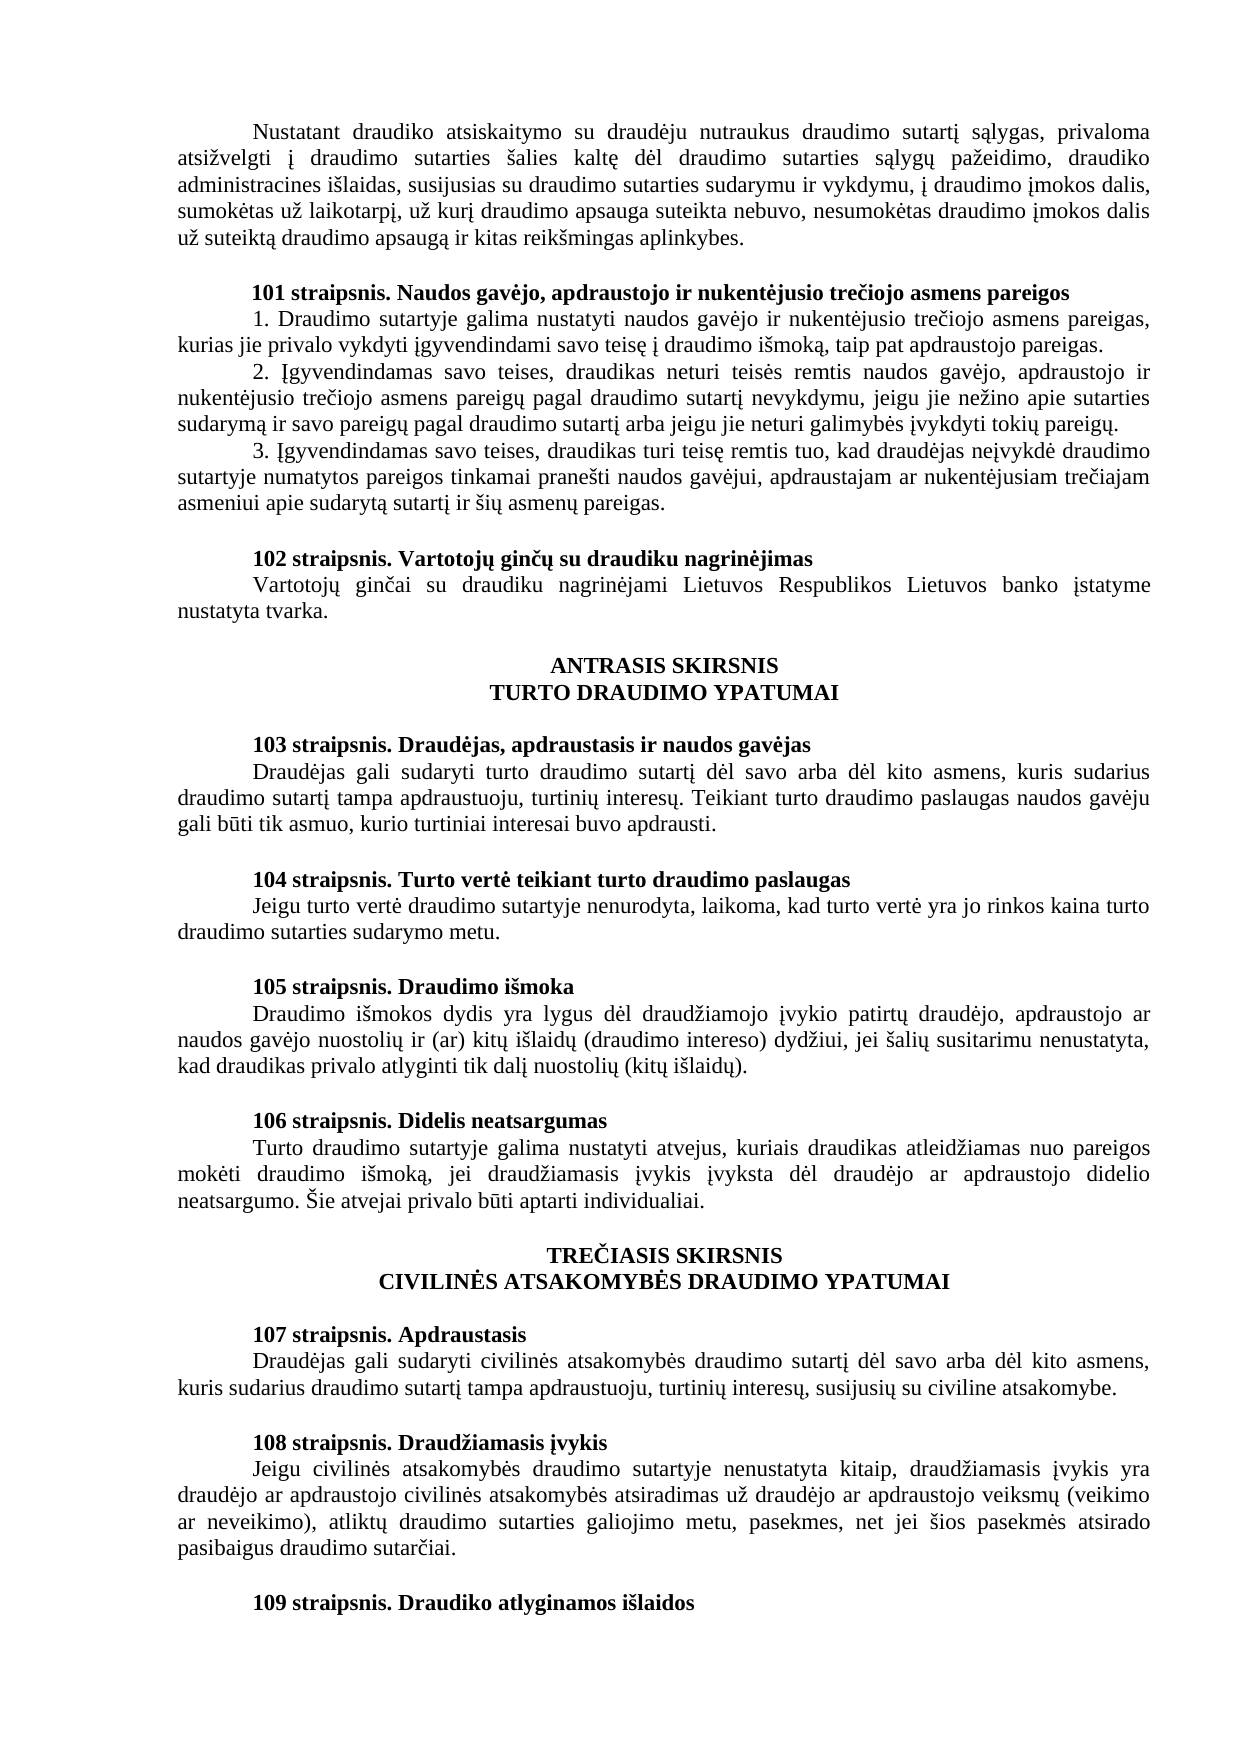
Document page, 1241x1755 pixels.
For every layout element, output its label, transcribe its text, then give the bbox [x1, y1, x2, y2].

text Nustatant draudiko atsiskaitymo su draudėju nutraukus draudimo sutartį sąlygas, privaloma atsižvelgti į draudimo sutarties šalies kaltę dėl draudimo sutarties sąlygų pažeidimo, draudiko administracines išlaidas, susijusias su draudimo sutarties sudarymu ir vykdymu, į draudimo įmokos dalis, sumokėtas už laikotarpį, už kurį draudimo apsauga suteikta nebuvo, nesumokėtas draudimo įmokos dalis už suteiktą draudimo apsaugą ir kitas reikšmingas aplinkybes. [177, 118, 1152, 250]
text 107 straipsnis. Apdraustasis [177, 1321, 1152, 1347]
subtitle 103 straipsnis. Draudėjas, apdraustasis ir naudos gavėjas [177, 731, 1152, 758]
text 105 straipsnis. Draudimo išmoka [177, 973, 1150, 1000]
text 108 straipsnis. Draudžiamasis įvykis [177, 1429, 1152, 1455]
text Turto draudimo sutartyje galima nustatyti atvejus, kuriais draudikas atleidžiamas nuo pareigos mokėti draudimo išmoką, jei draudžiamasis įvykis įvyksta dėl draudėjo ar apdraustojo didelio neatsargumo. Šie atvejai privalo būti aptarti individualiai. [177, 1134, 1152, 1213]
text CIVILINĖS ATSAKOMYBĖS DRAUDIMO YPATUMAI [177, 1268, 1152, 1294]
text TURTO DRAUDIMO YPATUMAI [177, 679, 1152, 705]
subtitle 104 straipsnis. Turto vertė teikiant turto draudimo paslaugas [177, 866, 1152, 892]
text Vartotojų ginčai su draudiku nagrinėjami Lietuvos Respublikos Lietuvos banko įstatyme nustatyta tvarka. [177, 571, 1152, 624]
text ANTRASIS SKIRSNIS [177, 652, 1152, 679]
text Draudėjas gali sudaryti civilinės atsakomybės draudimo sutartį dėl savo arba dėl kito asmens, kuris sudarius draudimo sutartį tampa apdraustuoju, turtinių interesų, susijusių su civiline atsakomybe. [177, 1347, 1152, 1400]
text Jeigu turto vertė draudimo sutartyje nenurodyta, laikoma, kad turto vertė yra jo rinkos kaina turto draudimo sutarties sudarymo metu. [177, 892, 1152, 945]
text 3. Įgyvendindamas savo teises, draudikas turi teisę remtis tuo, kad draudėjas neįvykdė draudimo sutartyje numatytos pareigos tinkamai pranešti naudos gavėjui, apdraustajam ar nukentėjusiam trečiajam asmeniui apie sudarytą sutartį ir šių asmenų pareigas. [177, 437, 1152, 516]
text 106 straipsnis. Didelis neatsargumas [177, 1108, 1152, 1134]
text 102 straipsnis. Vartotojų ginčų su draudiku nagrinėjimas [177, 544, 1152, 571]
text 109 straipsnis. Draudiko atlyginamos išlaidos [177, 1589, 1152, 1616]
text Jeigu civilinės atsakomybės draudimo sutartyje nenustatyta kitaip, draudžiamasis įvykis yra draudėjo ar apdraustojo civilinės atsakomybės atsiradimas už draudėjo ar apdraustojo veiksmų (veikimo ar neveikimo), atliktų draudimo sutarties galiojimo metu, pasekmes, net jei šios pasekmės atsirado pasibaigus draudimo sutarčiai. [177, 1455, 1152, 1560]
text TREČIASIS SKIRSNIS [177, 1242, 1152, 1268]
text Draudimo išmokos dydis yra lygus dėl draudžiamojo įvykio patirtų draudėjo, apdraustojo ar naudos gavėjo nuostolių ir (ar) kitų išlaidų (draudimo intereso) dydžiui, jei šalių susitarimu nenustatyta, kad draudikas privalo atlyginti tik dalį nuostolių (kitų išlaidų). [177, 1000, 1152, 1079]
text 101 straipsnis. Naudos gavėjo, apdraustojo ir nukentėjusio trečiojo asmens pareigos [251, 279, 1152, 305]
text 2. Įgyvendindamas savo teises, draudikas neturi teisės remtis naudos gavėjo, apdraustojo ir nukentėjusio trečiojo asmens pareigų pagal draudimo sutartį nevykdymu, jeigu jie nežino apie sutarties sudarymą ir savo pareigų pagal draudimo sutartį arba jeigu jie neturi galimybės įvykdyti tokių pareigų. [177, 358, 1152, 437]
text Draudėjas gali sudaryti turto draudimo sutartį dėl savo arba dėl kito asmens, kuris sudarius draudimo sutartį tampa apdraustuoju, turtinių interesų. Teikiant turto draudimo paslaugas naudos gavėju gali būti tik asmuo, kurio turtiniai interesai buvo apdrausti. [177, 758, 1152, 837]
text 1. Draudimo sutartyje galima nustatyti naudos gavėjo ir nukentėjusio trečiojo asmens pareigas, kurias jie privalo vykdyti įgyvendindami savo teisę į draudimo išmoką, taip pat apdraustojo pareigas. [177, 305, 1152, 358]
